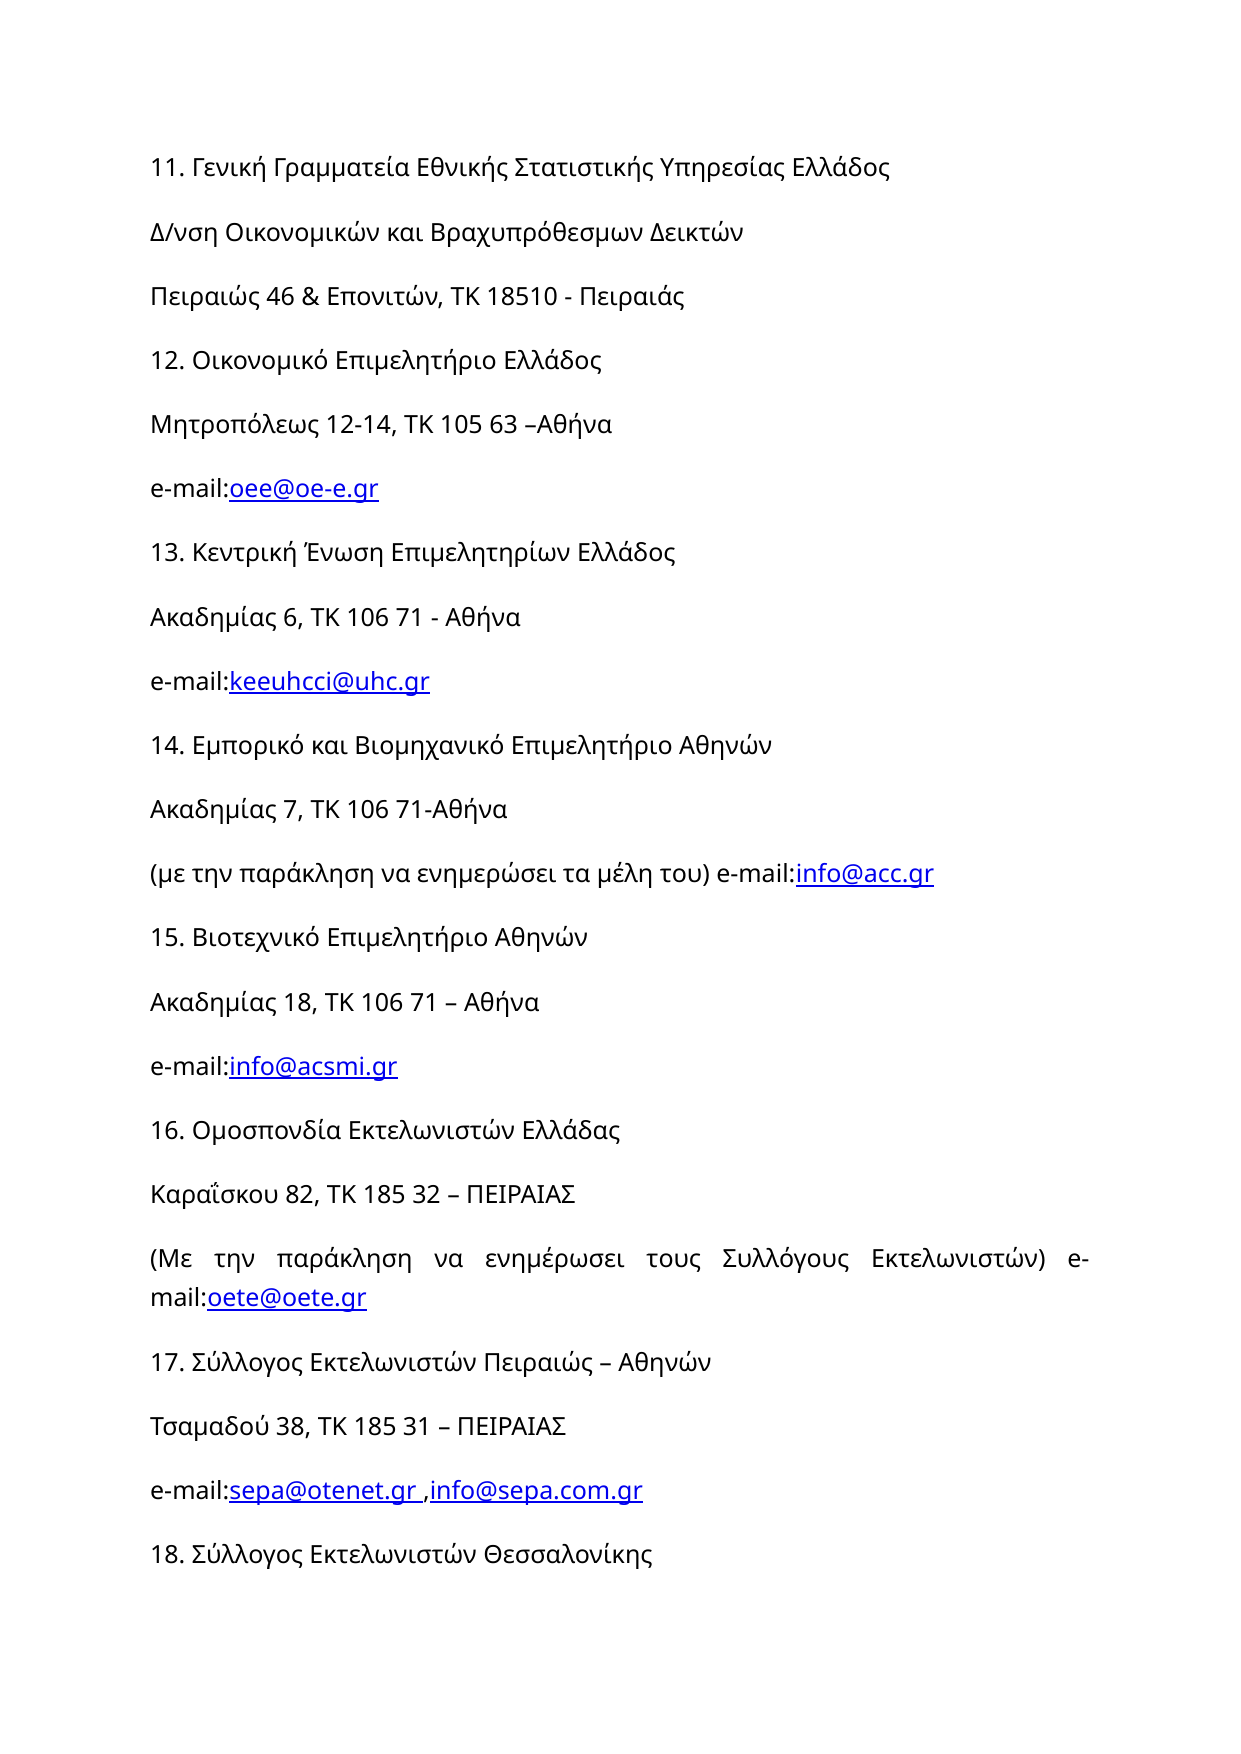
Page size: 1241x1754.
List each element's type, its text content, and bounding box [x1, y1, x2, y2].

text e-mail:sepa@otenet.gr ,info@sepa.com.gr [150, 1472, 1090, 1507]
text e-mail:keeuhcci@uhc.gr [150, 663, 1090, 697]
text 14. Εμπορικό και Βιομηχανικό Επιμελητήριο Αθηνών [150, 727, 1090, 762]
text 13. Κεντρική Ένωση Επιμελητηρίων Ελλάδος [150, 535, 1090, 569]
text Καραΐσκου 82, ΤΚ 185 32 – ΠΕΙΡΑΙΑΣ [150, 1177, 1090, 1211]
text Μητροπόλεως 12-14, ΤΚ 105 63 –Αθήνα [150, 407, 1090, 441]
text 16. Ομοσπονδία Εκτελωνιστών Ελλάδας [150, 1112, 1090, 1147]
text 15. Βιοτεχνικό Επιμελητήριο Αθηνών [150, 920, 1090, 954]
text e-mail:oee@oe-e.gr [150, 471, 1090, 505]
text 11. Γενική Γραμματεία Εθνικής Στατιστικής Υπηρεσίας Ελλάδος [150, 150, 1090, 184]
text Πειραιώς 46 & Επονιτών, ΤΚ 18510 - Πειραιάς [150, 278, 1090, 312]
text Ακαδημίας 6, TK 106 71 - Αθήνα [150, 599, 1090, 633]
text 12. Οικονομικό Επιμελητήριο Ελλάδος [150, 342, 1090, 377]
text Ακαδημίας 18, ΤΚ 106 71 – Αθήνα [150, 984, 1090, 1018]
text e-mail:info@acsmi.gr [150, 1048, 1090, 1082]
text 18. Σύλλογος Εκτελωνιστών Θεσσαλονίκης [150, 1537, 1090, 1571]
text Τσαμαδού 38, ΤΚ 185 31 – ΠΕΙΡΑΙΑΣ [150, 1408, 1090, 1442]
text Ακαδημίας 7, ΤΚ 106 71-Αθήνα [150, 792, 1090, 826]
text (με την παράκληση να ενημερώσει τα μέλη του) e-mail:info@acc.gr [150, 856, 1090, 890]
text Δ/νση Οικονομικών και Βραχυπρόθεσμων Δεικτών [150, 214, 1090, 248]
text 17. Σύλλογος Εκτελωνιστών Πειραιώς – Αθηνών [150, 1344, 1090, 1378]
text (Με την παράκληση να ενημέρωσει τους Συλλόγους Εκτελωνιστών) e-mail:oete@oete.gr [150, 1241, 1090, 1314]
